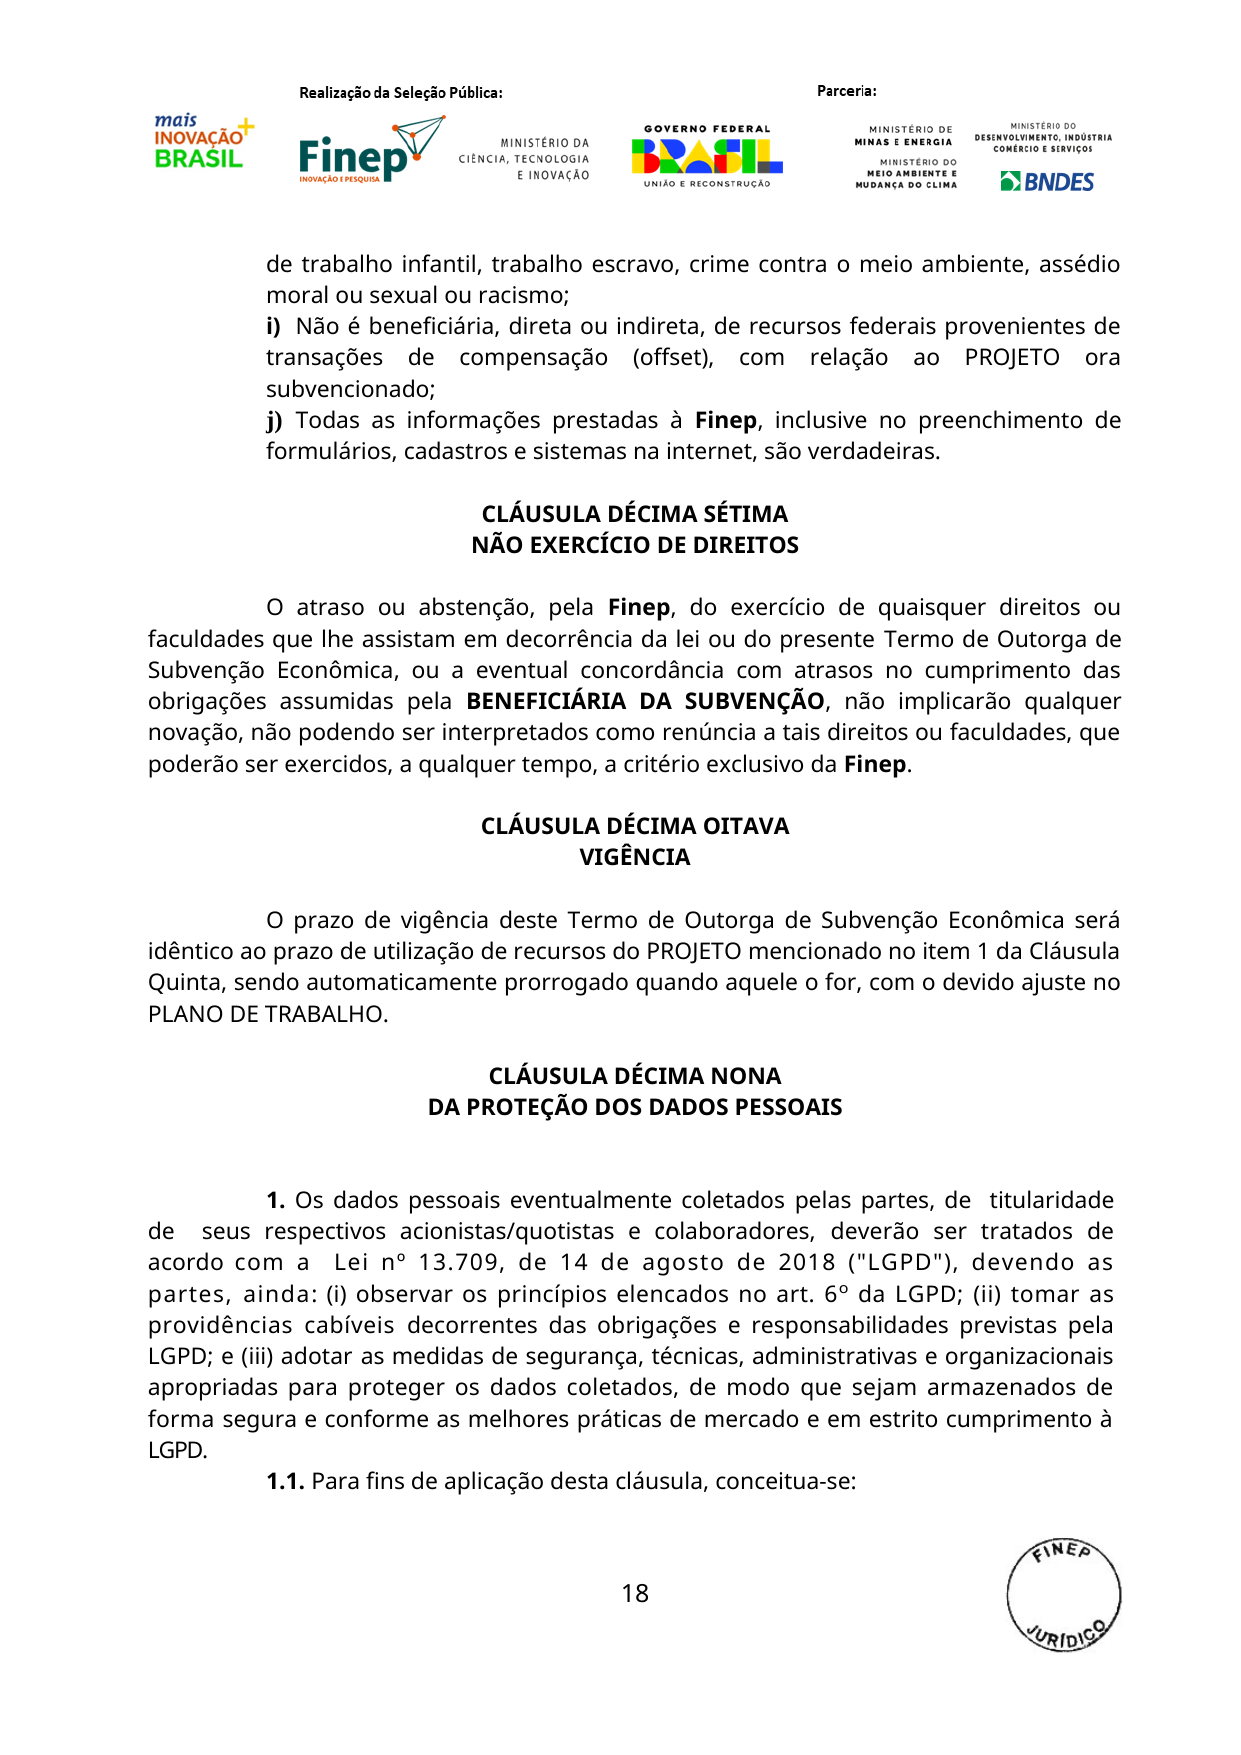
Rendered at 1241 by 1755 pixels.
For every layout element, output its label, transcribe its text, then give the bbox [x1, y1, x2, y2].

list Não é beneficiária, direta ou indireta, de recursos federais provenientes de transações de compensação (offset), com relação ao PROJETO ora subvencionado; [266, 310, 1122, 404]
text 1.1. Para fins de aplicação desta cláusula, conceitua-se: [266, 1465, 1122, 1496]
list Todas as informações prestadas à Finep, inclusive no preenchimento de formulários, cadastros e sistemas na internet, são verdadeiras. [266, 404, 1122, 466]
subtitle VIGÊNCIA [148, 841, 1122, 872]
subtitle CLÁUSULA DÉCIMA OITAVA [148, 810, 1122, 841]
text 1. Os dados pessoais eventualmente coletados pelas partes, de titularidade de seus respectivos acionistas/quotistas e colaboradores, deverão ser tratados de acordo com a Lei nº 13.709, de 14 de agosto de 2018 ("LGPD"), devendo as partes, ainda: (i) observar os princípios elencados no art. 6o da LGPD; (ii) tomar as providências cabíveis decorrentes das obrigações e responsabilidades previstas pela LGPD; e (iii) adotar as medidas de segurança, técnicas, administrativas e organizacionais apropriadas para proteger os dados coletados, de modo que sejam armazenados de forma segura e conforme as melhores práticas de mercado e em estrito cumprimento à LGPD. [148, 1184, 1115, 1465]
list de trabalho infantil, trabalho escravo, crime contra o meio ambiente, assédio moral ou sexual ou racismo; [266, 247, 1122, 310]
text CLÁUSULA DÉCIMA NONA [148, 1060, 1122, 1091]
subtitle NÃO EXERCÍCIO DE DIREITOS [148, 529, 1122, 560]
text O prazo de vigência deste Termo de Outorga de Subvenção Econômica será idêntico ao prazo de utilização de recursos do PROJETO mencionado no item 1 da Cláusula Quinta, sendo automaticamente prorrogado quando aquele o for, com o devido ajuste no PLANO DE TRABALHO. [148, 904, 1122, 1029]
text O atraso ou abstenção, pela Finep, do exercício de quaisquer direitos ou faculdades que lhe assistam em decorrência da lei ou do presente Termo de Outorga de Subvenção Econômica, ou a eventual concordância com atrasos no cumprimento das obrigações assumidas pela BENEFICIÁRIA DA SUBVENÇÃO, não implicarão qualquer novação, não podendo ser interpretados como renúncia a tais direitos ou faculdades, que poderão ser exercidos, a qualquer tempo, a critério exclusivo da Finep. [148, 591, 1122, 779]
text DA PROTEÇÃO DOS DADOS PESSOAIS [148, 1091, 1122, 1122]
subtitle CLÁUSULA DÉCIMA SÉTIMA [148, 497, 1122, 529]
